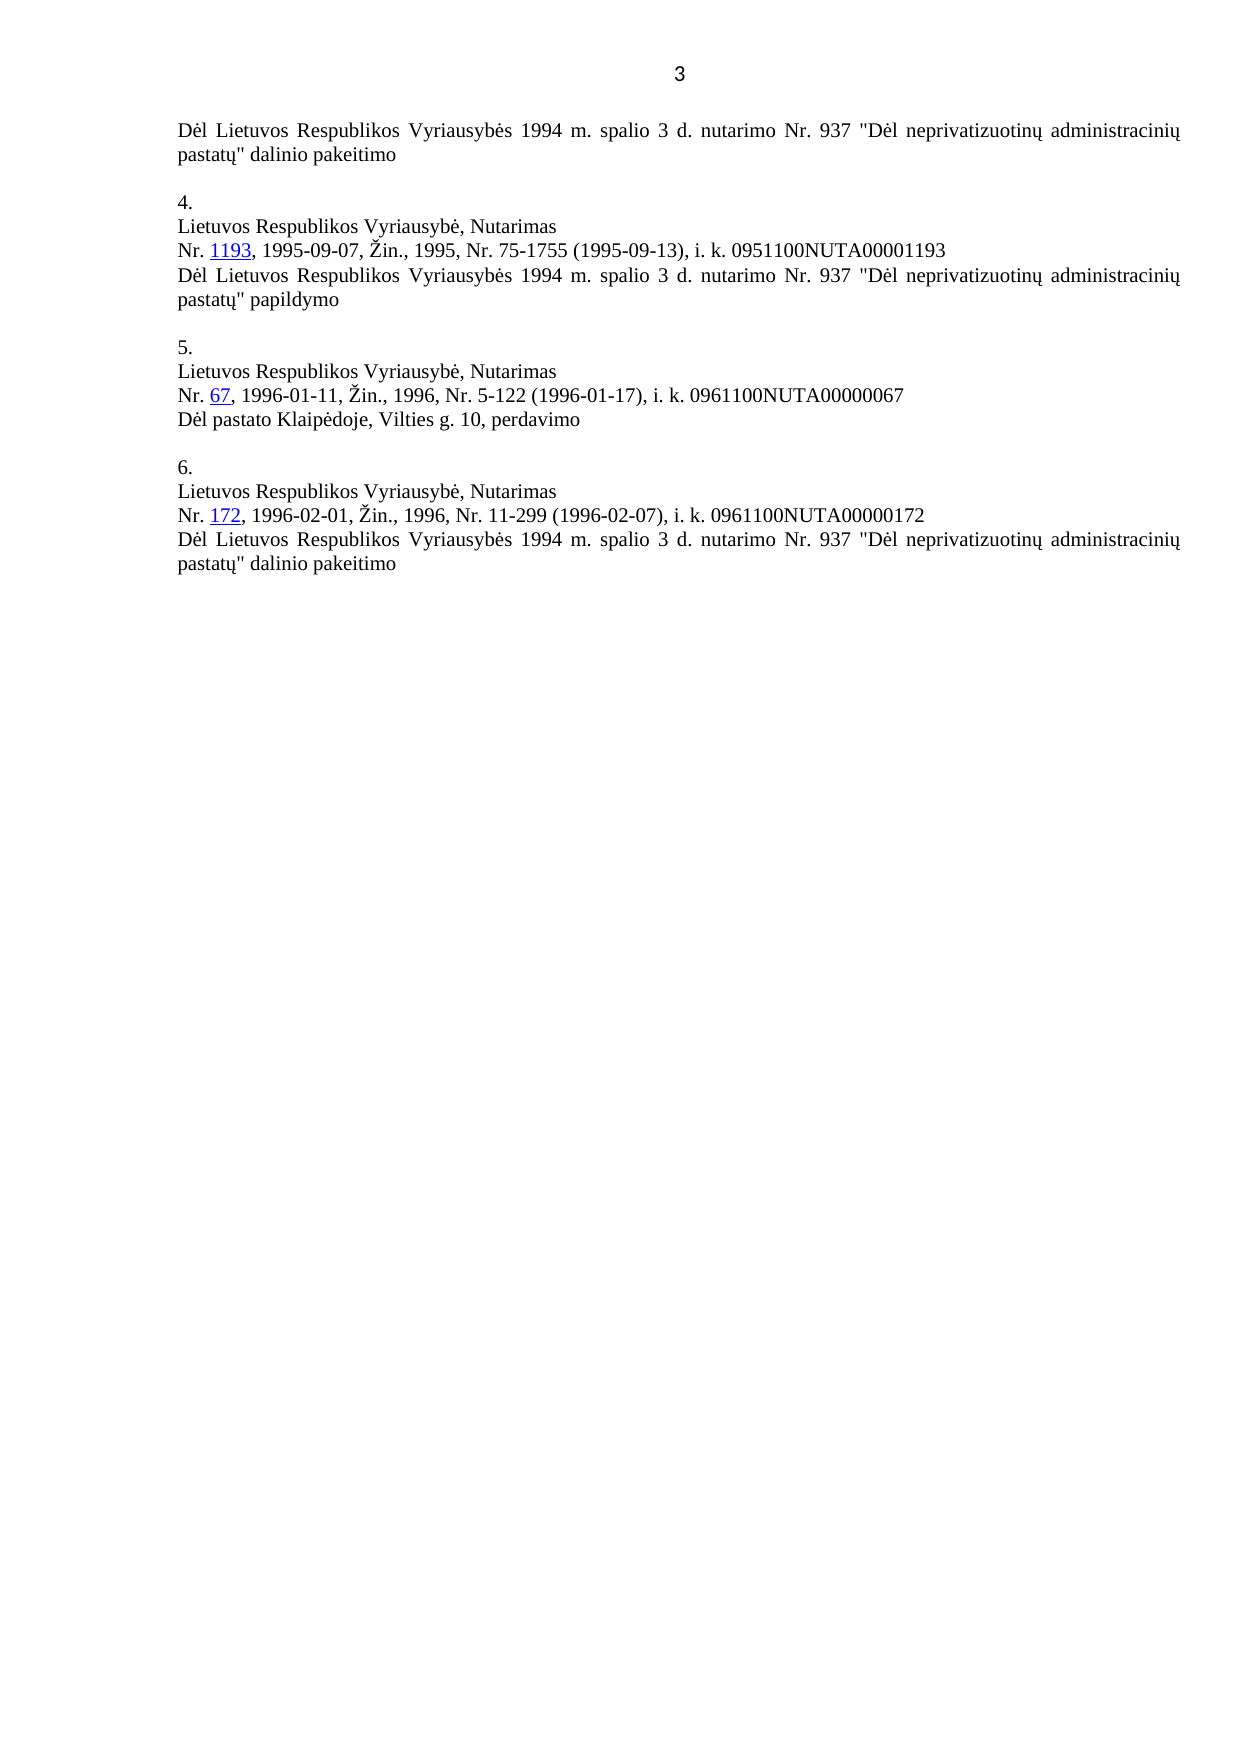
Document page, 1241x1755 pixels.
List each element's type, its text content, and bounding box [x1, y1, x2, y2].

text Dėl Lietuvos Respublikos Vyriausybės 1994 m. spalio 3 d. nutarimo Nr. 937 "Dėl neprivatizuotinų administracinių pastatų" papildymo [177, 262, 1181, 311]
text 4. [177, 190, 1181, 214]
text 5. [177, 335, 1181, 359]
text Nr. 172, 1996-02-01, Žin., 1996, Nr. 11-299 (1996-02-07), i. k. 0961100NUTA00000172 [177, 503, 1181, 527]
text Lietuvos Respublikos Vyriausybė, Nutarimas [177, 214, 1181, 238]
text Nr. 67, 1996-01-11, Žin., 1996, Nr. 5-122 (1996-01-17), i. k. 0961100NUTA00000067 [177, 383, 1181, 407]
text Dėl Lietuvos Respublikos Vyriausybės 1994 m. spalio 3 d. nutarimo Nr. 937 "Dėl neprivatizuotinų administracinių pastatų" dalinio pakeitimo [177, 118, 1181, 166]
text Lietuvos Respublikos Vyriausybė, Nutarimas [177, 359, 1181, 383]
text Dėl Lietuvos Respublikos Vyriausybės 1994 m. spalio 3 d. nutarimo Nr. 937 "Dėl neprivatizuotinų administracinių pastatų" dalinio pakeitimo [177, 527, 1181, 575]
text Nr. 1193, 1995-09-07, Žin., 1995, Nr. 75-1755 (1995-09-13), i. k. 0951100NUTA00001193 [177, 238, 1181, 262]
text 6. [177, 455, 1181, 479]
text Dėl pastato Klaipėdoje, Vilties g. 10, perdavimo [177, 407, 1181, 431]
text Lietuvos Respublikos Vyriausybė, Nutarimas [177, 479, 1181, 503]
